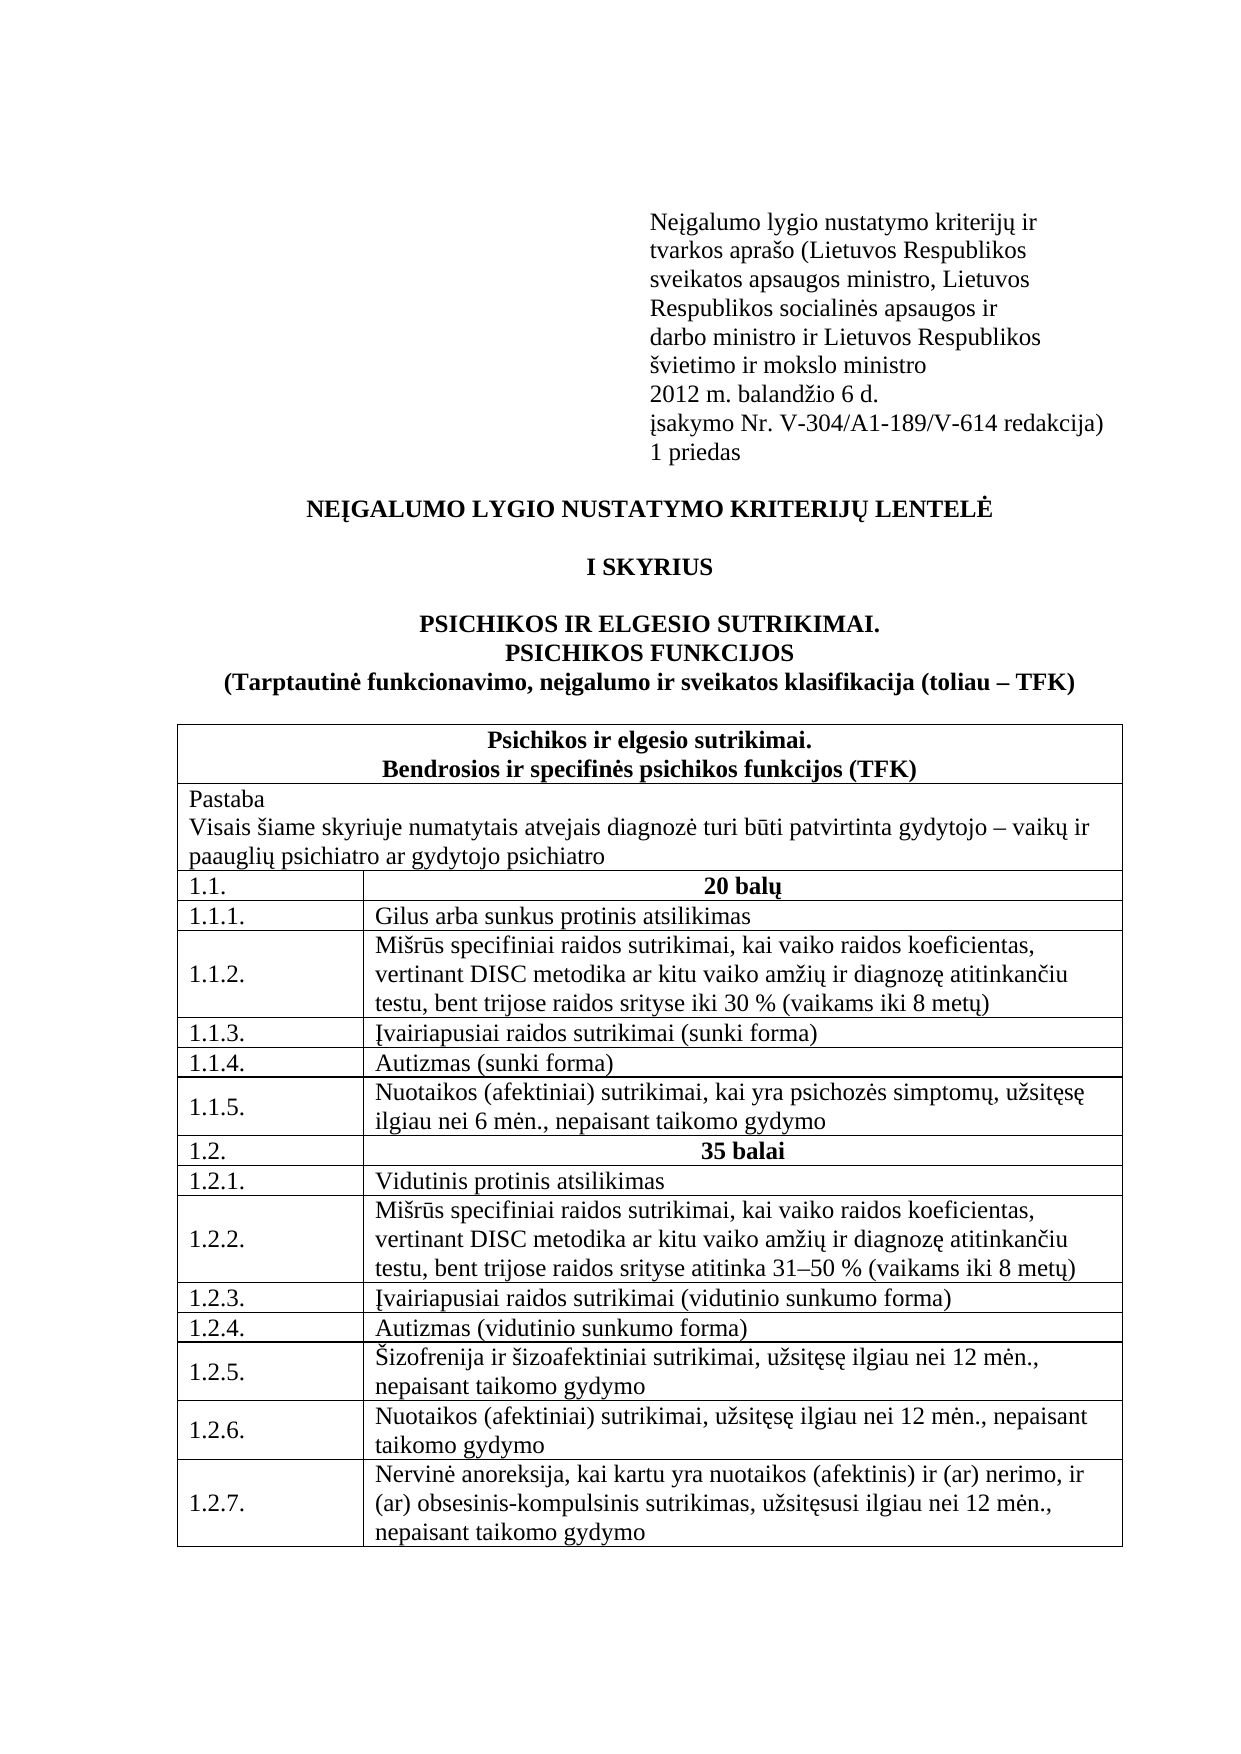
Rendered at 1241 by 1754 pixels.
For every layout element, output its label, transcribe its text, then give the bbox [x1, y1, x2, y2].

text įsakymo Nr. V-304/A1-189/V-614 redakcija) [649, 408, 1122, 437]
text PSICHIKOS IR ELGESIO SUTRIKIMAI. [177, 609, 1122, 638]
table_cell Nuotaikos (afektiniai) sutrikimai, užsitęsę ilgiau nei 12 mėn., nepaisant taikomo gydymo [364, 1401, 1122, 1458]
table_cell 1.1.3. [178, 1018, 363, 1047]
table_cell 20 balų [364, 871, 1122, 900]
table_cell 35 balai [364, 1136, 1122, 1165]
text NEĮGALUMO LYGIO NUSTATYMO KRITERIJŲ LENTELĖ [177, 494, 1122, 523]
table_cell 1.2.4. [178, 1313, 363, 1341]
table_cell 1.2.7. [178, 1460, 363, 1546]
text PSICHIKOS FUNKCIJOS [177, 638, 1122, 667]
table_cell 1.2. [178, 1136, 363, 1165]
table_cell Nervinė anoreksija, kai kartu yra nuotaikos (afektinis) ir (ar) nerimo, ir (ar) obsesinis-kompulsinis sutrikimas, užsitęsusi ilgiau nei 12 mėn., nepaisant taikomo gydymo [364, 1460, 1122, 1546]
table_cell 1.1.2. [178, 931, 363, 1017]
table_cell 1.2.3. [178, 1283, 363, 1312]
table_cell 1.2.2. [178, 1196, 363, 1282]
table_cell Autizmas (sunki forma) [364, 1048, 1122, 1076]
table_cell Įvairiapusiai raidos sutrikimai (vidutinio sunkumo forma) [364, 1283, 1122, 1312]
table_cell Vidutinis protinis atsilikimas [364, 1166, 1122, 1194]
text Respublikos socialinės apsaugos ir [649, 293, 1122, 322]
table_cell 1.2.1. [178, 1166, 363, 1194]
text 2012 m. balandžio 6 d. [649, 379, 1122, 408]
table_cell Autizmas (vidutinio sunkumo forma) [364, 1313, 1122, 1341]
text (Tarptautinė funkcionavimo, neįgalumo ir sveikatos klasifikacija (toliau – TFK) [177, 667, 1122, 695]
table_cell 1.2.6. [178, 1401, 363, 1458]
table_cell Gilus arba sunkus protinis atsilikimas [364, 901, 1122, 929]
text darbo ministro ir Lietuvos Respublikos [649, 322, 1122, 350]
table_cell Įvairiapusiai raidos sutrikimai (sunki forma) [364, 1018, 1122, 1047]
text sveikatos apsaugos ministro, Lietuvos [649, 264, 1122, 293]
table_header Psichikos ir elgesio sutrikimai. Bendrosios ir specifinės psichikos funkcijos (TFK) [178, 725, 1122, 783]
text tvarkos aprašo (Lietuvos Respublikos [649, 235, 1122, 264]
table_cell 1.1.1. [178, 901, 363, 929]
table_cell 1.1. [178, 871, 363, 900]
text 1 priedas [649, 437, 1122, 465]
table_cell Mišrūs specifiniai raidos sutrikimai, kai vaiko raidos koeficientas, vertinant DISC metodika ar kitu vaiko amžių ir diagnozę atitinkančiu testu, bent trijose raidos srityse iki 30 % (vaikams iki 8 metų) [364, 931, 1122, 1017]
text Neįgalumo lygio nustatymo kriterijų ir [649, 207, 1122, 235]
text švietimo ir mokslo ministro [649, 350, 1122, 379]
table_cell Pastaba Visais šiame skyriuje numatytais atvejais diagnozė turi būti patvirtinta gydytojo – vaikų ir paauglių psichiatro ar gydytojo psichiatro [178, 784, 1122, 870]
table_cell 1.2.5. [178, 1343, 363, 1400]
table_cell Nuotaikos (afektiniai) sutrikimai, kai yra psichozės simptomų, užsitęsę ilgiau nei 6 mėn., nepaisant taikomo gydymo [364, 1078, 1122, 1135]
table_cell 1.1.5. [178, 1078, 363, 1135]
table_cell Šizofrenija ir šizoafektiniai sutrikimai, užsitęsę ilgiau nei 12 mėn., nepaisant taikomo gydymo [364, 1343, 1122, 1400]
text I SKYRIUS [177, 552, 1122, 580]
table_cell Mišrūs specifiniai raidos sutrikimai, kai vaiko raidos koeficientas, vertinant DISC metodika ar kitu vaiko amžių ir diagnozę atitinkančiu testu, bent trijose raidos srityse atitinka 31–50 % (vaikams iki 8 metų) [364, 1196, 1122, 1282]
table_cell 1.1.4. [178, 1048, 363, 1076]
